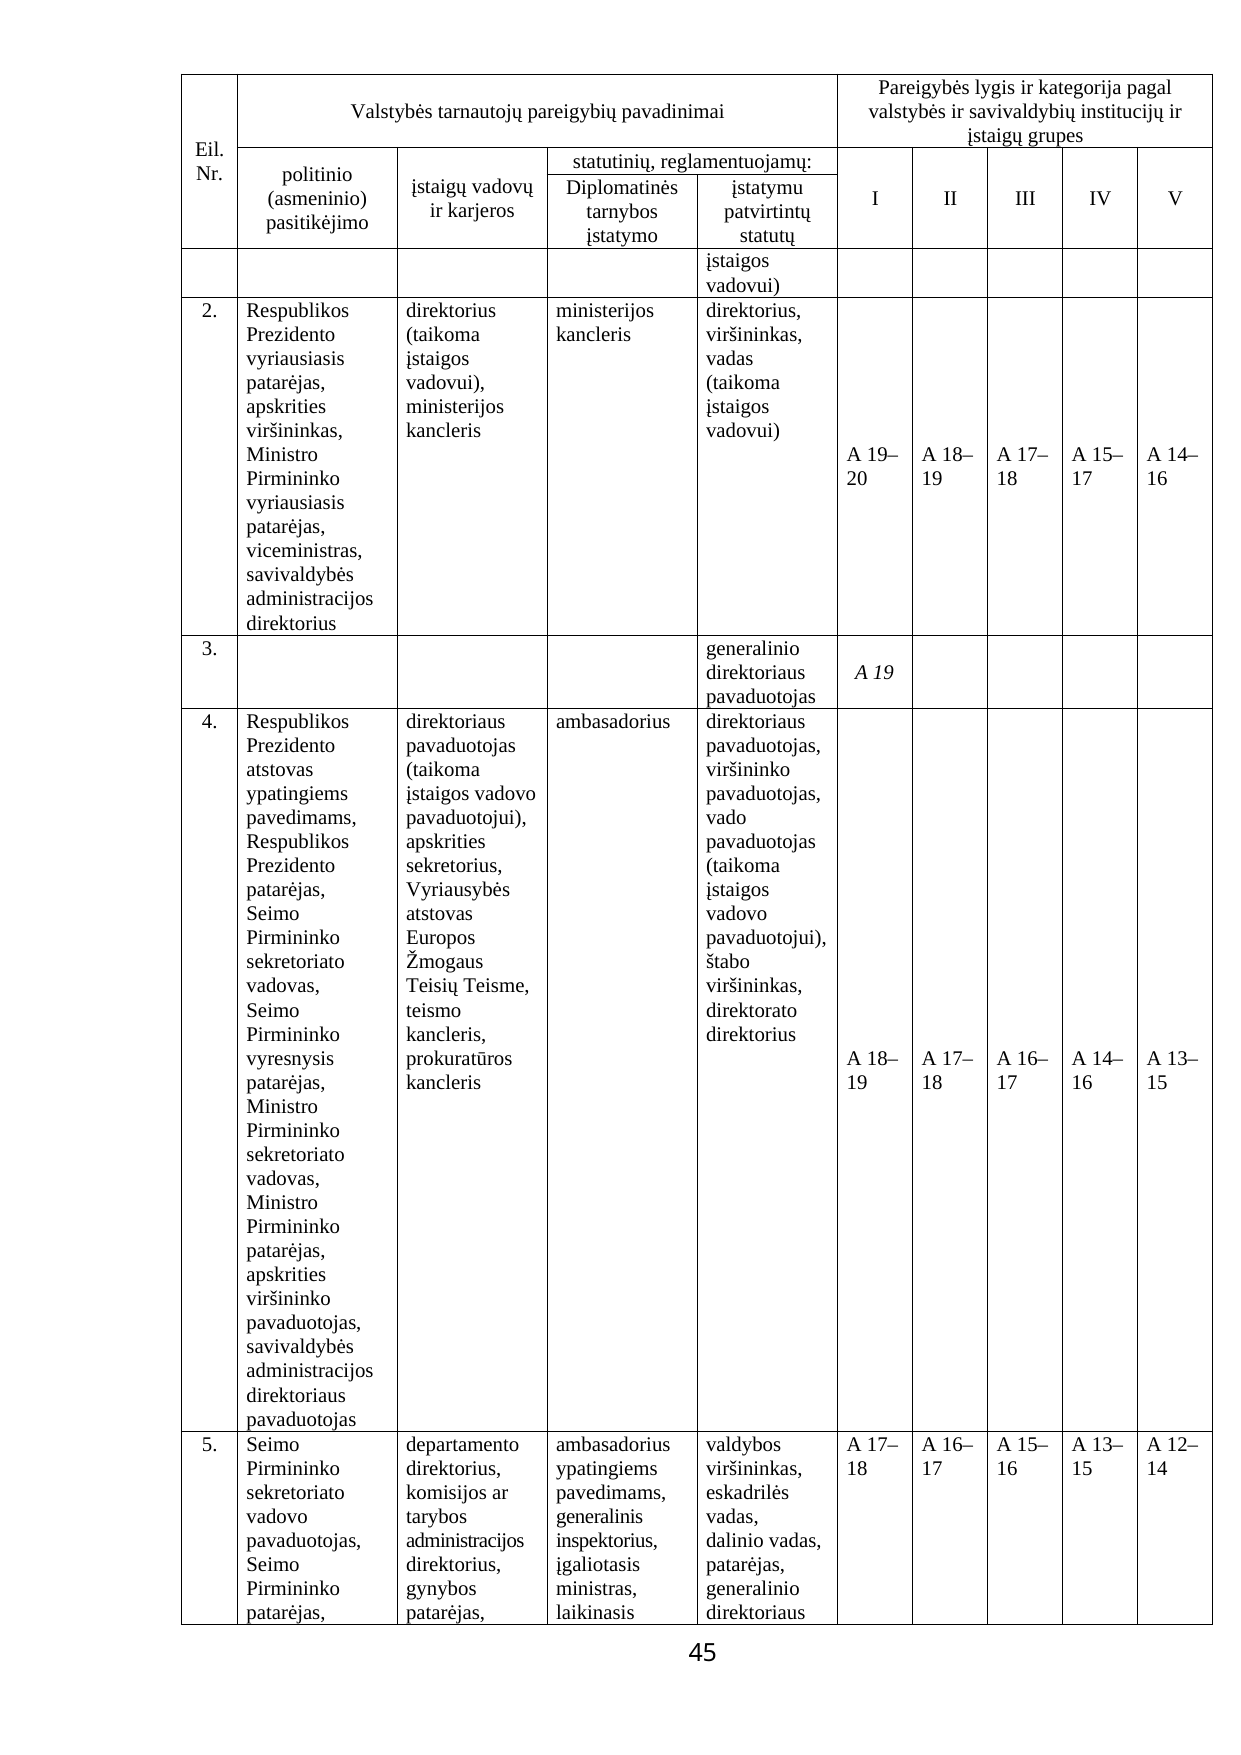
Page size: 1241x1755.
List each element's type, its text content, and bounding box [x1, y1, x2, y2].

table_cell [988, 249, 1062, 297]
table_cell Seimo Pirmininko sekretoriato vadovo pavaduotojas, Seimo Pirmininko patarėjas, [238, 1432, 397, 1624]
table_cell [913, 636, 987, 708]
table_header Eil. Nr. [182, 75, 237, 247]
table_cell direktoriaus pavaduotojas, viršininko pavaduotojas, vado pavaduotojas (taikoma įstaigos vadovo pavaduotojui), štabo viršininkas, direktorato direktorius [698, 709, 837, 1431]
table_header Pareigybės lygis ir kategorija pagal valstybės ir savivaldybių institucijų ir įstaigų grupes [838, 75, 1212, 147]
table_cell įstaigų vadovų ir karjeros [398, 148, 547, 247]
table_cell A 17–18 [988, 298, 1062, 634]
table_cell [1063, 636, 1137, 708]
table_cell A 14–16 [1063, 709, 1137, 1431]
table_cell Respublikos Prezidento atstovas ypatingiems pavedimams, Respublikos Prezidento patarėjas, Seimo Pirmininko sekretoriato vadovas, Seimo Pirmininko vyresnysis patarėjas, Ministro Pirmininko sekretoriato vadovas, Ministro Pirmininko patarėjas, apskrities viršininko pavaduotojas, savivaldybės administracijos direktoriaus pavaduotojas [238, 709, 397, 1431]
table_cell [398, 636, 547, 708]
table_cell [238, 636, 397, 708]
table_cell ambasadorius [548, 709, 697, 1431]
table_cell A 13–15 [1138, 709, 1212, 1431]
table_cell direktorius (taikoma įstaigos vadovui), ministerijos kancleris [398, 298, 547, 634]
table_cell ministerijos kancleris [548, 298, 697, 634]
table_cell A 16–17 [913, 1432, 987, 1624]
table_cell A 13–15 [1063, 1432, 1137, 1624]
table_cell [988, 636, 1062, 708]
table_cell politinio (asmeninio) pasitikėjimo [238, 148, 397, 247]
table_cell A 14–16 [1138, 298, 1212, 634]
table_cell A 16–17 [988, 709, 1062, 1431]
table_cell direktoriaus pavaduotojas (taikoma įstaigos vadovo pavaduotojui), apskrities sekretorius, Vyriausybės atstovas Europos Žmogaus Teisių Teisme, teismo kancleris, prokuratūros kancleris [398, 709, 547, 1431]
table_cell ambasadorius ypatingiems pavedimams, generalinis inspektorius, įgaliotasis ministras, laikinasis [548, 1432, 697, 1624]
table_cell V [1138, 148, 1212, 247]
table_cell A 19–20 [838, 298, 912, 634]
table_cell valdybos viršininkas, eskadrilės vadas, dalinio vadas, patarėjas, generalinio direktoriaus [698, 1432, 837, 1624]
table_cell [548, 249, 697, 297]
table_cell [548, 636, 697, 708]
table_cell [182, 249, 237, 297]
table_cell departamento direktorius, komisijos ar tarybos administracijos direktorius, gynybos patarėjas, [398, 1432, 547, 1624]
table_cell A 17–18 [838, 1432, 912, 1624]
table_cell [1138, 636, 1212, 708]
table_cell [913, 249, 987, 297]
table_cell 5. [182, 1432, 237, 1624]
table_cell IV [1063, 148, 1137, 247]
table_cell III [988, 148, 1062, 247]
table_cell Respublikos Prezidento vyriausiasis patarėjas, apskrities viršininkas, Ministro Pirmininko vyriausiasis patarėjas, viceministras, savivaldybės administracijos direktorius [238, 298, 397, 634]
table_cell direktorius, viršininkas, vadas (taikoma įstaigos vadovui) [698, 298, 837, 634]
table_cell [398, 249, 547, 297]
table_cell A 18–19 [838, 709, 912, 1431]
table_cell 4. [182, 709, 237, 1431]
table_cell [1138, 249, 1212, 297]
table_cell I [838, 148, 912, 247]
table_cell A 17–18 [913, 709, 987, 1431]
table_cell įstatymu patvirtintų statutų [698, 175, 837, 247]
table_header Valstybės tarnautojų pareigybių pavadinimai [238, 75, 837, 147]
table_cell A 12–14 [1138, 1432, 1212, 1624]
table_cell A 15–17 [1063, 298, 1137, 634]
table_cell [1063, 249, 1137, 297]
table_cell II [913, 148, 987, 247]
table_cell 3. [182, 636, 237, 708]
table_cell Diplomatinės tarnybos įstatymo [548, 175, 697, 247]
table_cell įstaigos vadovui) [698, 249, 837, 297]
table_cell A 19 [838, 636, 912, 708]
table_cell generalinio direktoriaus pavaduotojas [698, 636, 837, 708]
table_cell A 15–16 [988, 1432, 1062, 1624]
table_cell statutinių, reglamentuojamų: [548, 148, 837, 174]
table_cell 2. [182, 298, 237, 634]
table_cell A 18–19 [913, 298, 987, 634]
table_cell [838, 249, 912, 297]
table_cell [238, 249, 397, 297]
